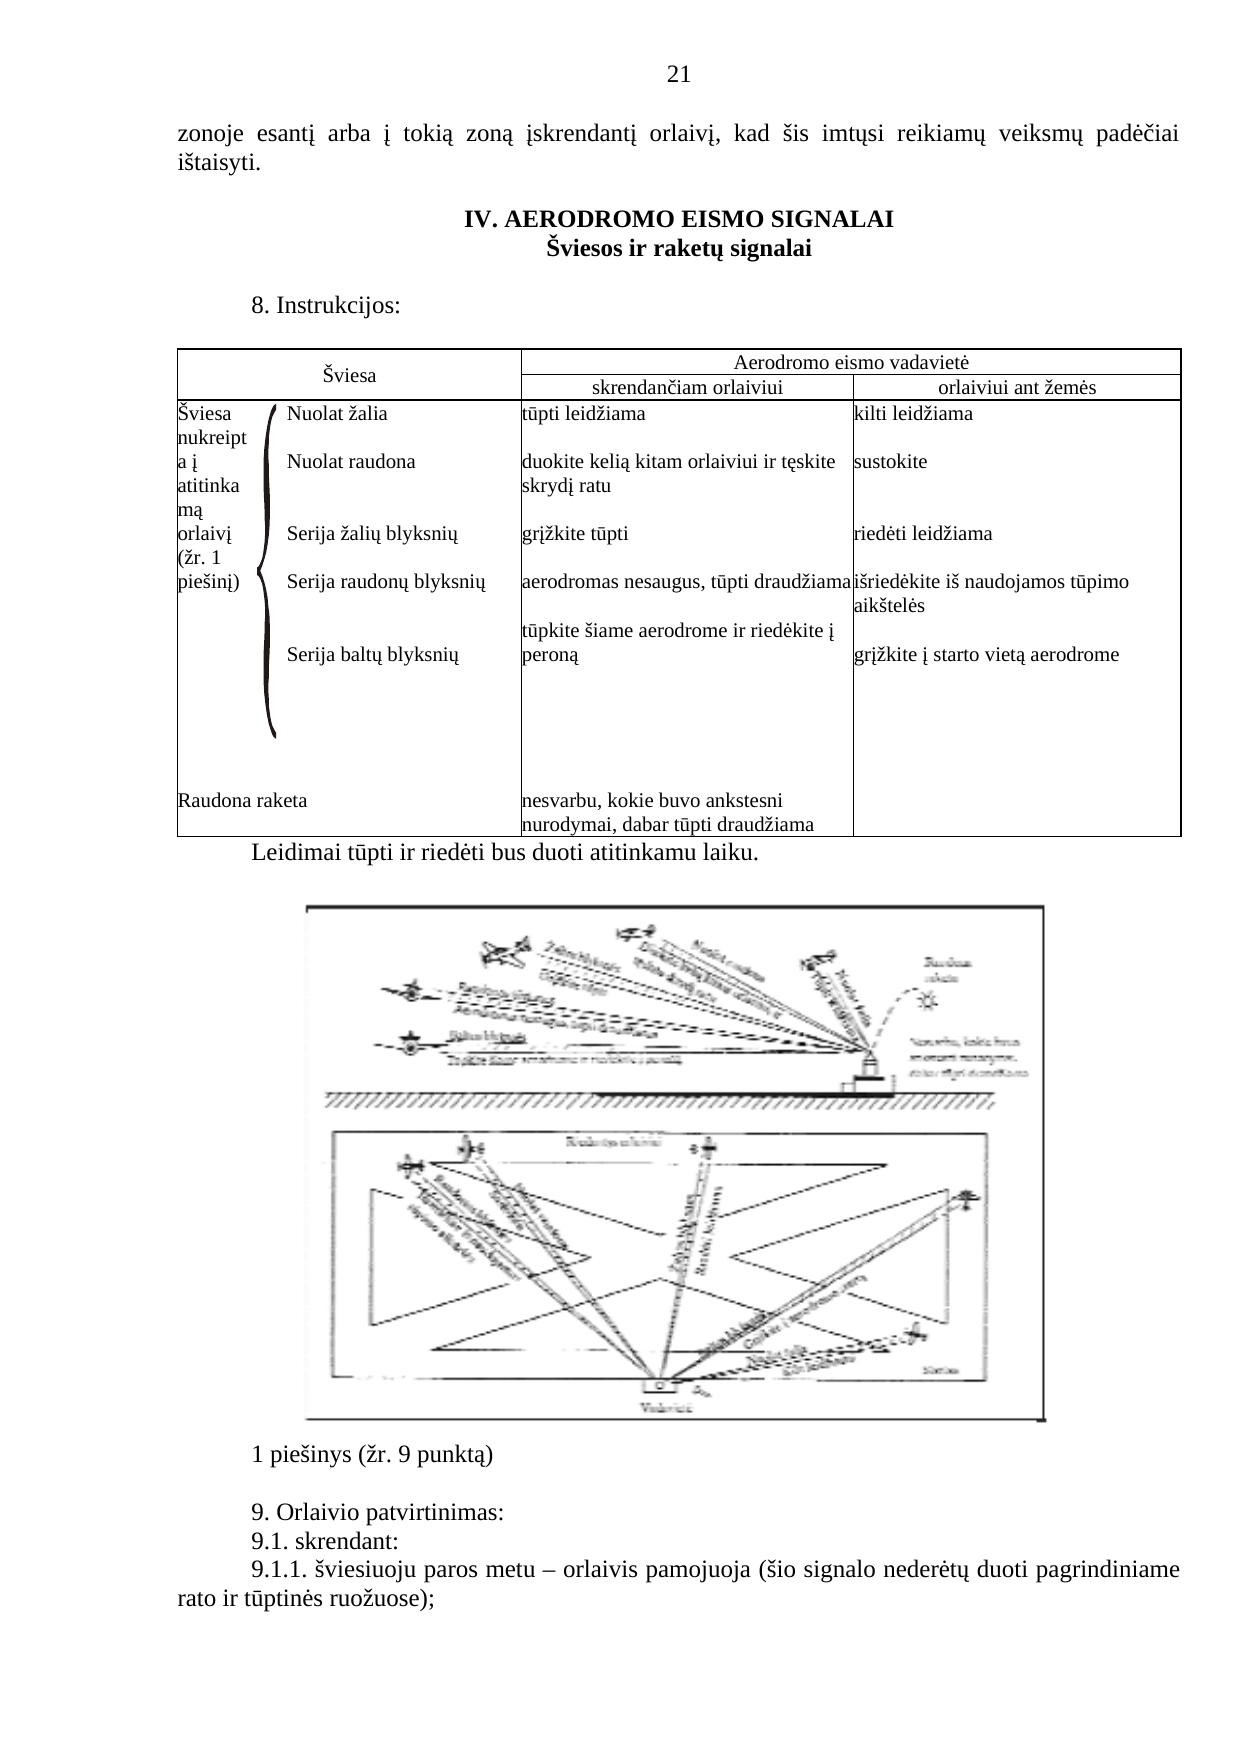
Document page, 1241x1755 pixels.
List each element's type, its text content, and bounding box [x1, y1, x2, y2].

text Šviesos ir raketų signalai [177, 233, 1181, 262]
text 9.1.1. šviesiuoju paros metu – orlaivis pamojuoja (šio signalo nederėtų duoti pagrindiniame rato ir tūptinės ruožuose); [177, 1554, 1181, 1612]
table_cell orlaiviui ant žemės [854, 375, 1180, 399]
text zonoje esantį arba į tokią zoną įskrendantį orlaivį, kad šis imtųsi reikiamų veiksmų padėčiai ištaisyti. [177, 118, 1181, 176]
table_cell [247, 401, 287, 787]
table_cell tūpti leidžiama duokite kelią kitam orlaiviui ir tęskite skrydį ratu grįžkite tūpti aerodromas nesaugus, tūpti draudžiama tūpkite šiame aerodrome ir riedėkite į peroną [522, 401, 853, 787]
table_header Šviesa [178, 350, 521, 399]
table_cell skrendančiam orlaiviui [522, 375, 853, 399]
text Leidimai tūpti ir riedėti bus duoti atitinkamu laiku. [177, 837, 1181, 865]
table_cell Šviesa nukreipta į atitinkamą orlaivį (žr. 1 piešinį) [178, 401, 247, 787]
text 1 piešinys (žr. 9 punktą) [177, 1439, 1181, 1468]
table_cell nesvarbu, kokie buvo ankstesni nurodymai, dabar tūpti draudžiama [522, 788, 853, 836]
text IV. AERODROMO EISMO SIGNALAI [177, 204, 1181, 233]
table_cell kilti leidžiama sustokite riedėti leidžiama išriedėkite iš naudojamos tūpimo aikštelės grįžkite į starto vietą aerodrome [854, 401, 1180, 787]
text 8. Instrukcijos: [177, 291, 1181, 319]
table_header Aerodromo eismo vadavietė [522, 350, 1180, 374]
table_cell Raudona raketa [178, 788, 521, 836]
text 9.1. skrendant: [177, 1526, 1181, 1554]
text 9. Orlaivio patvirtinimas: [177, 1497, 1181, 1526]
table_cell [854, 788, 1180, 836]
table_cell Nuolat žalia Nuolat raudona Serija žalių blyksnių Serija raudonų blyksnių Serija baltų blyksnių [287, 401, 521, 787]
